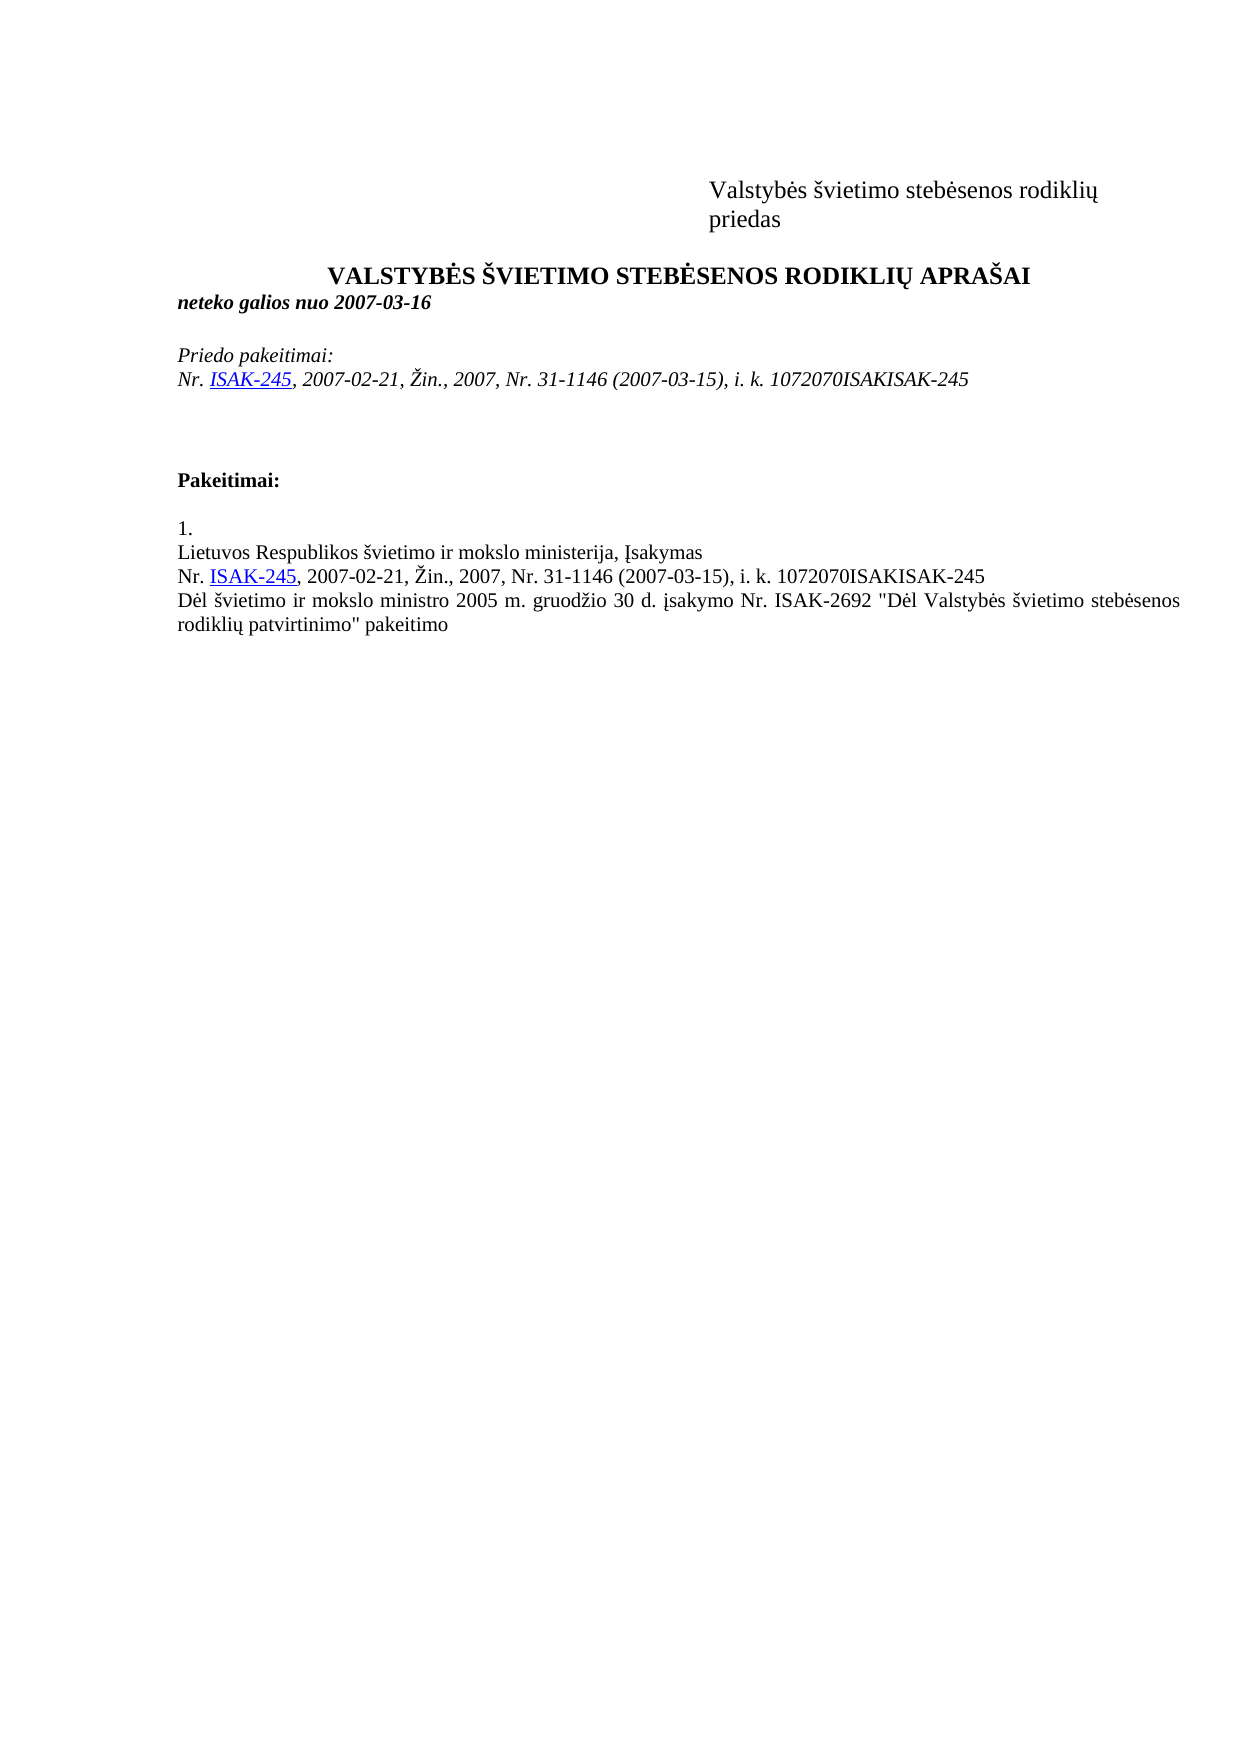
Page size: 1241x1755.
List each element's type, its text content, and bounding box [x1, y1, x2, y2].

text priedas [177, 204, 1181, 232]
text 1. [177, 516, 1181, 540]
text Valstybės švietimo stebėsenos rodiklių [177, 175, 1181, 204]
text Lietuvos Respublikos švietimo ir mokslo ministerija, Įsakymas [177, 540, 1181, 564]
text Valstybės švietimo stebėsenos rodiklių aprašai [177, 261, 1181, 290]
text Priedo pakeitimai: [177, 343, 1181, 367]
text Nr. ISAK-245, 2007-02-21, Žin., 2007, Nr. 31-1146 (2007-03-15), i. k. 1072070ISAKISAK-245 [177, 367, 1181, 391]
text Pakeitimai: [177, 468, 1181, 492]
text Nr. ISAK-245, 2007-02-21, Žin., 2007, Nr. 31-1146 (2007-03-15), i. k. 1072070ISAKISAK-245 [177, 564, 1181, 588]
text Dėl švietimo ir mokslo ministro 2005 m. gruodžio 30 d. įsakymo Nr. ISAK-2692 "Dėl Valstybės švietimo stebėsenos rodiklių patvirtinimo" pakeitimo [177, 588, 1181, 636]
text neteko galios nuo 2007-03-16 [177, 290, 1181, 314]
